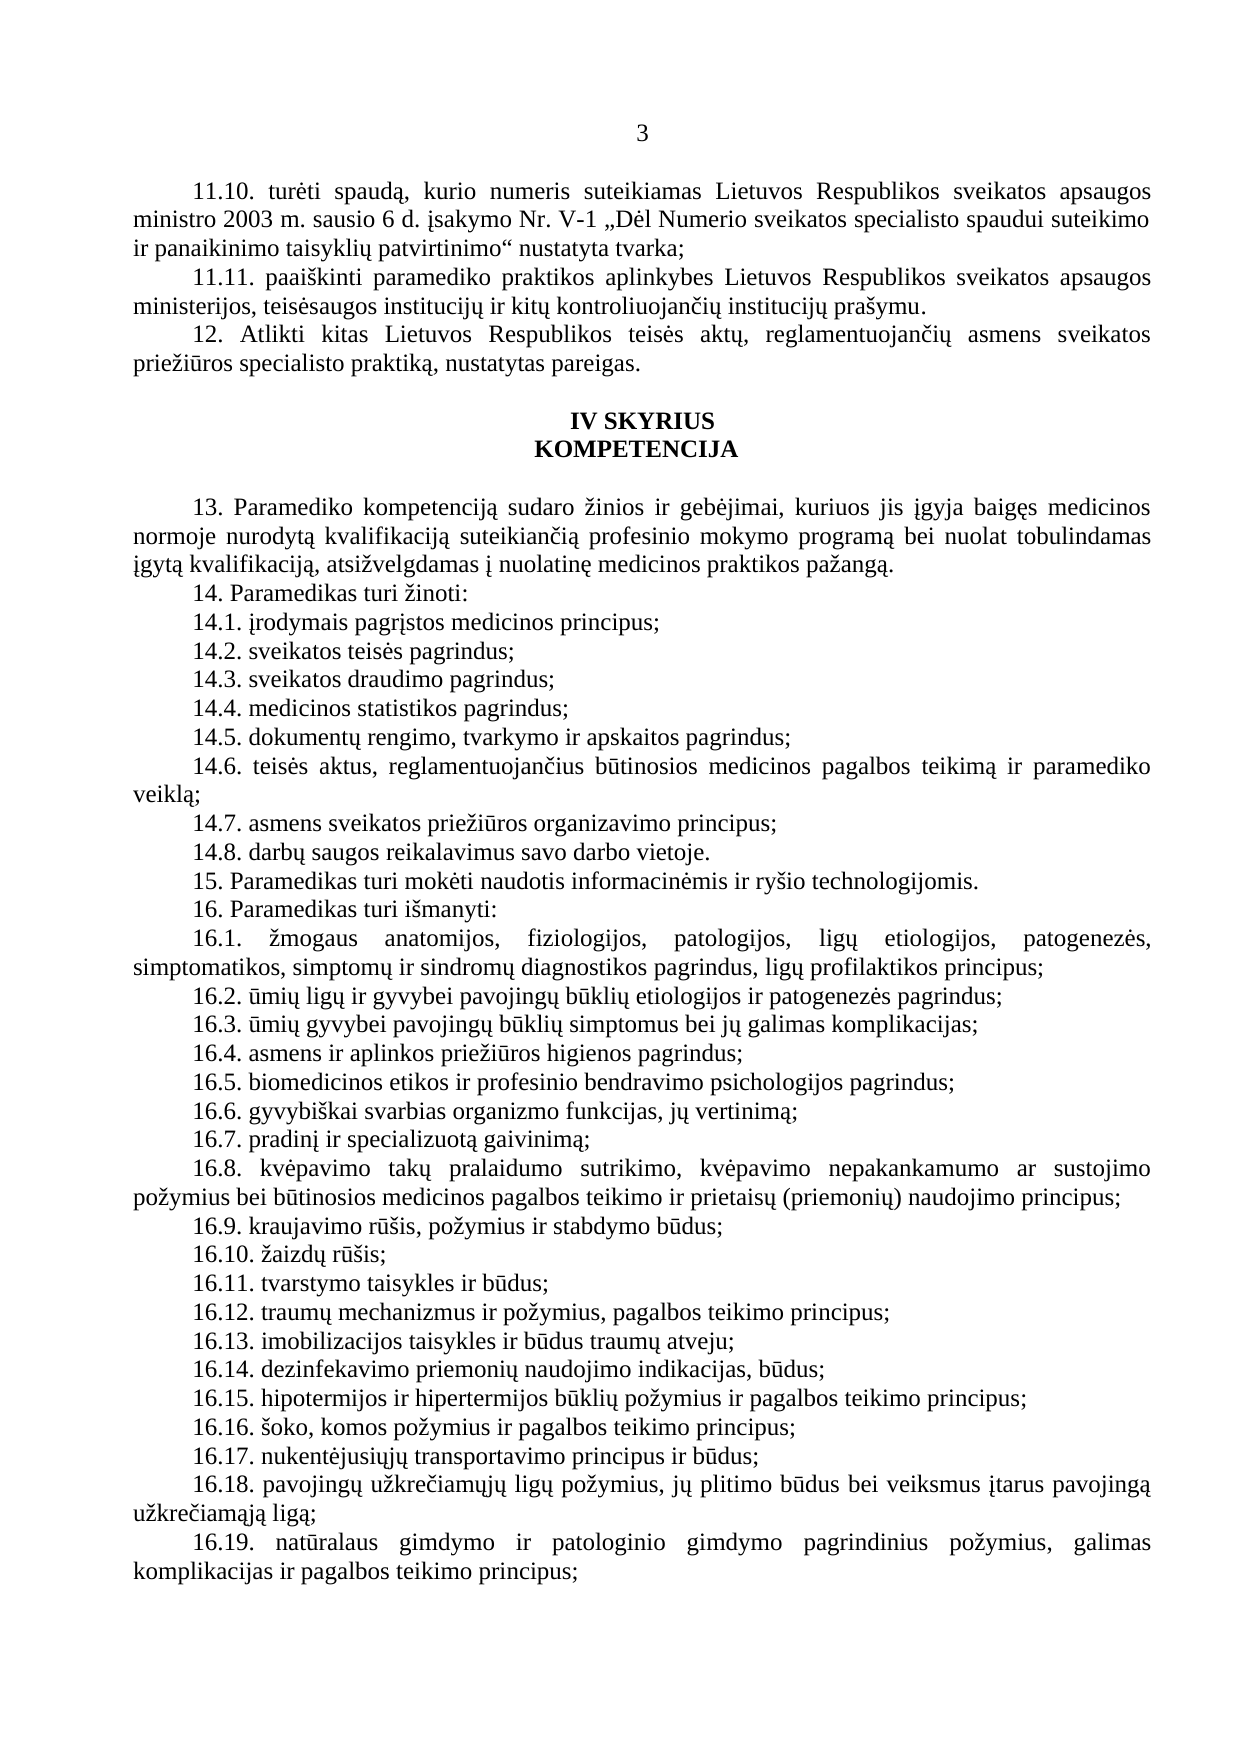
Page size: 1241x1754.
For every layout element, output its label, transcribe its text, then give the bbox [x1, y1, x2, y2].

text 11.10. turėti spaudą, kurio numeris suteikiamas Lietuvos Respublikos sveikatos apsaugos ministro 2003 m. sausio 6 d. įsakymo Nr. V-1 „Dėl Numerio sveikatos specialisto spaudui suteikimo ir panaikinimo taisyklių patvirtinimo“ nustatyta tvarka; [133, 176, 1152, 262]
text 16.13. imobilizacijos taisykles ir būdus traumų atveju; [133, 1326, 1152, 1354]
text 16.10. žaizdų rūšis; [133, 1239, 1152, 1268]
text 14.2. sveikatos teisės pagrindus; [133, 636, 1152, 664]
text 14.8. darbų saugos reikalavimus savo darbo vietoje. [133, 837, 1152, 866]
text 12. Atlikti kitas Lietuvos Respublikos teisės aktų, reglamentuojančių asmens sveikatos priežiūros specialisto praktiką, nustatytas pareigas. [133, 319, 1152, 377]
text 13. Paramediko kompetenciją sudaro žinios ir gebėjimai, kuriuos jis įgyja baigęs medicinos normoje nurodytą kvalifikaciją suteikiančią profesinio mokymo programą bei nuolat tobulindamas įgytą kvalifikaciją, atsižvelgdamas į nuolatinę medicinos praktikos pažangą. [133, 492, 1152, 578]
text 16.5. biomedicinos etikos ir profesinio bendravimo psichologijos pagrindus; [133, 1067, 1152, 1096]
text 16.18. pavojingų užkrečiamųjų ligų požymius, jų plitimo būdus bei veiksmus įtarus pavojingą užkrečiamąją ligą; [133, 1469, 1152, 1527]
text 16.14. dezinfekavimo priemonių naudojimo indikacijas, būdus; [133, 1354, 1152, 1383]
text 16.9. kraujavimo rūšis, požymius ir stabdymo būdus; [133, 1211, 1152, 1239]
text 16.3. ūmių gyvybei pavojingų būklių simptomus bei jų galimas komplikacijas; [133, 1009, 1152, 1038]
text 16.11. tvarstymo taisykles ir būdus; [133, 1268, 1152, 1297]
text 14.6. teisės aktus, reglamentuojančius būtinosios medicinos pagalbos teikimą ir paramediko veiklą; [133, 751, 1152, 808]
text 16.6. gyvybiškai svarbias organizmo funkcijas, jų vertinimą; [133, 1096, 1152, 1124]
text 16.8. kvėpavimo takų pralaidumo sutrikimo, kvėpavimo nepakankamumo ar sustojimo požymius bei būtinosios medicinos pagalbos teikimo ir prietaisų (priemonių) naudojimo principus; [133, 1153, 1152, 1211]
text 14.3. sveikatos draudimo pagrindus; [133, 664, 1152, 693]
text IV SKYRIUS [133, 406, 1152, 434]
text 16.1. žmogaus anatomijos, fiziologijos, patologijos, ligų etiologijos, patogenezės, simptomatikos, simptomų ir sindromų diagnostikos pagrindus, ligų profilaktikos principus; [133, 923, 1152, 981]
text 16.16. šoko, komos požymius ir pagalbos teikimo principus; [133, 1412, 1152, 1441]
text 16.7. pradinį ir specializuotą gaivinimą; [133, 1124, 1152, 1153]
text 16.19. natūralaus gimdymo ir patologinio gimdymo pagrindinius požymius, galimas komplikacijas ir pagalbos teikimo principus; [133, 1527, 1152, 1584]
text 14.5. dokumentų rengimo, tvarkymo ir apskaitos pagrindus; [133, 722, 1152, 751]
text 16.15. hipotermijos ir hipertermijos būklių požymius ir pagalbos teikimo principus; [133, 1383, 1152, 1412]
text 14. Paramedikas turi žinoti: [133, 578, 1152, 607]
text 15. Paramedikas turi mokėti naudotis informacinėmis ir ryšio technologijomis. [133, 866, 1152, 894]
text 16.4. asmens ir aplinkos priežiūros higienos pagrindus; [133, 1038, 1152, 1067]
text 14.1. įrodymais pagrįstos medicinos principus; [133, 607, 1152, 636]
text 16.17. nukentėjusiųjų transportavimo principus ir būdus; [133, 1441, 1152, 1469]
text 16. Paramedikas turi išmanyti: [133, 894, 1152, 923]
text 14.4. medicinos statistikos pagrindus; [133, 693, 1152, 722]
text 14.7. asmens sveikatos priežiūros organizavimo principus; [133, 808, 1152, 837]
text KOMPETENCIJA [133, 434, 1152, 463]
text 11.11. paaiškinti paramediko praktikos aplinkybes Lietuvos Respublikos sveikatos apsaugos ministerijos, teisėsaugos institucijų ir kitų kontroliuojančių institucijų prašymu. [133, 262, 1152, 319]
text 16.2. ūmių ligų ir gyvybei pavojingų būklių etiologijos ir patogenezės pagrindus; [133, 981, 1152, 1009]
text 16.12. traumų mechanizmus ir požymius, pagalbos teikimo principus; [133, 1297, 1152, 1326]
